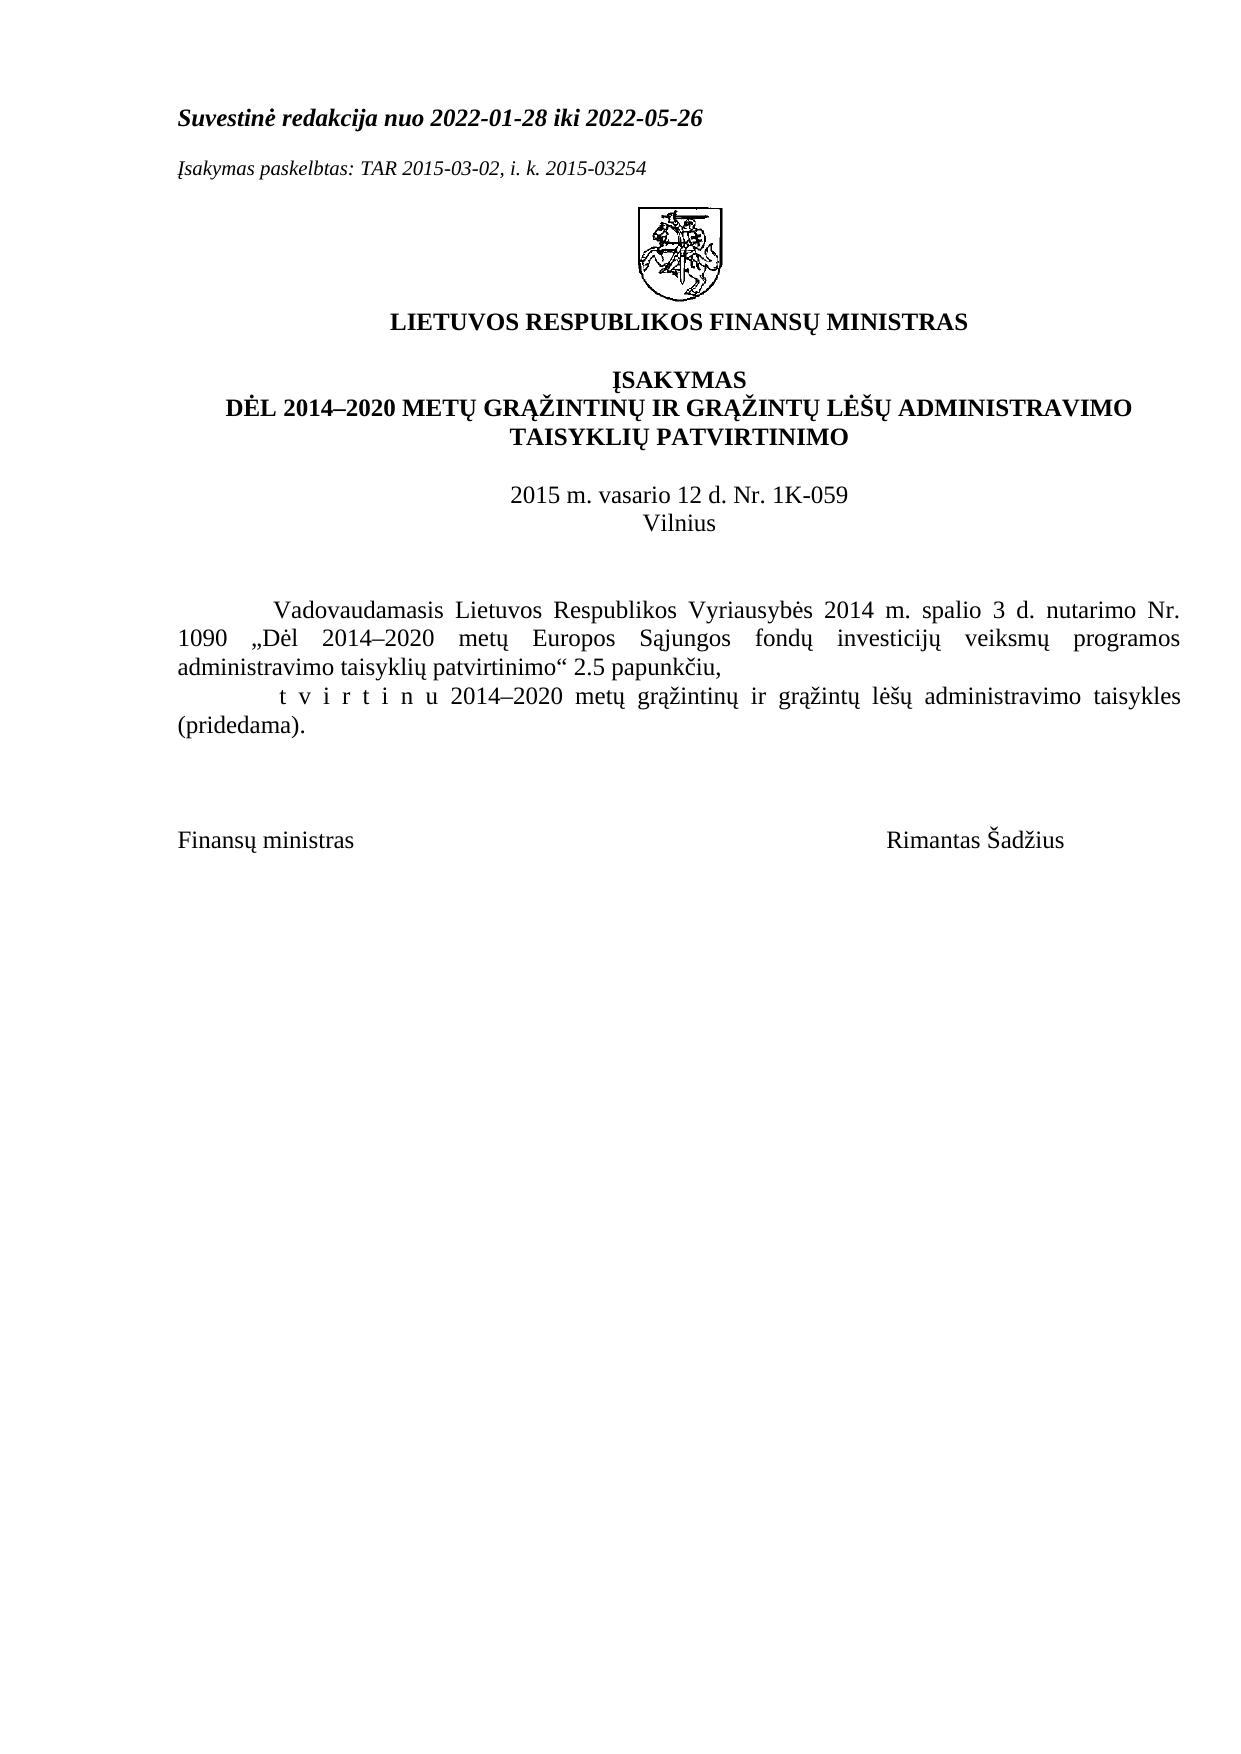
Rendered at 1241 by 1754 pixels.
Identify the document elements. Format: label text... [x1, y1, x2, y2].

text Vilnius [177, 508, 1181, 537]
text Suvestinė redakcija nuo 2022-01-28 iki 2022-05-26 [177, 103, 1181, 132]
text Finansų ministras Rimantas Šadžius [177, 825, 1181, 853]
text t v i r t i n u 2014–2020 metų grąžintinų ir grąžintų lėšų administravimo taisykles (pridedama). [177, 681, 1181, 738]
text LIETUVOS RESPUBLIKOS FINANSŲ MINISTRAS [177, 307, 1181, 336]
text ĮSAKYMAS [177, 365, 1181, 393]
text 2015 m. vasario 12 d. Nr. 1K-059 [177, 480, 1181, 508]
text DĖL 2014–2020 METŲ GRĄŽINTINŲ IR GRĄŽINTŲ LĖŠŲ ADMINISTRAVIMO TAISYKLIŲ PATVIRTINIMO [177, 393, 1181, 451]
text Įsakymas paskelbtas: TAR 2015-03-02, i. k. 2015-03254 [177, 156, 1181, 180]
text Vadovaudamasis Lietuvos Respublikos Vyriausybės 2014 m. spalio 3 d. nutarimo Nr. 1090 „Dėl 2014–2020 metų Europos Sąjungos fondų investicijų veiksmų programos administravimo taisyklių patvirtinimo“ 2.5 papunkčiu, [177, 595, 1181, 681]
